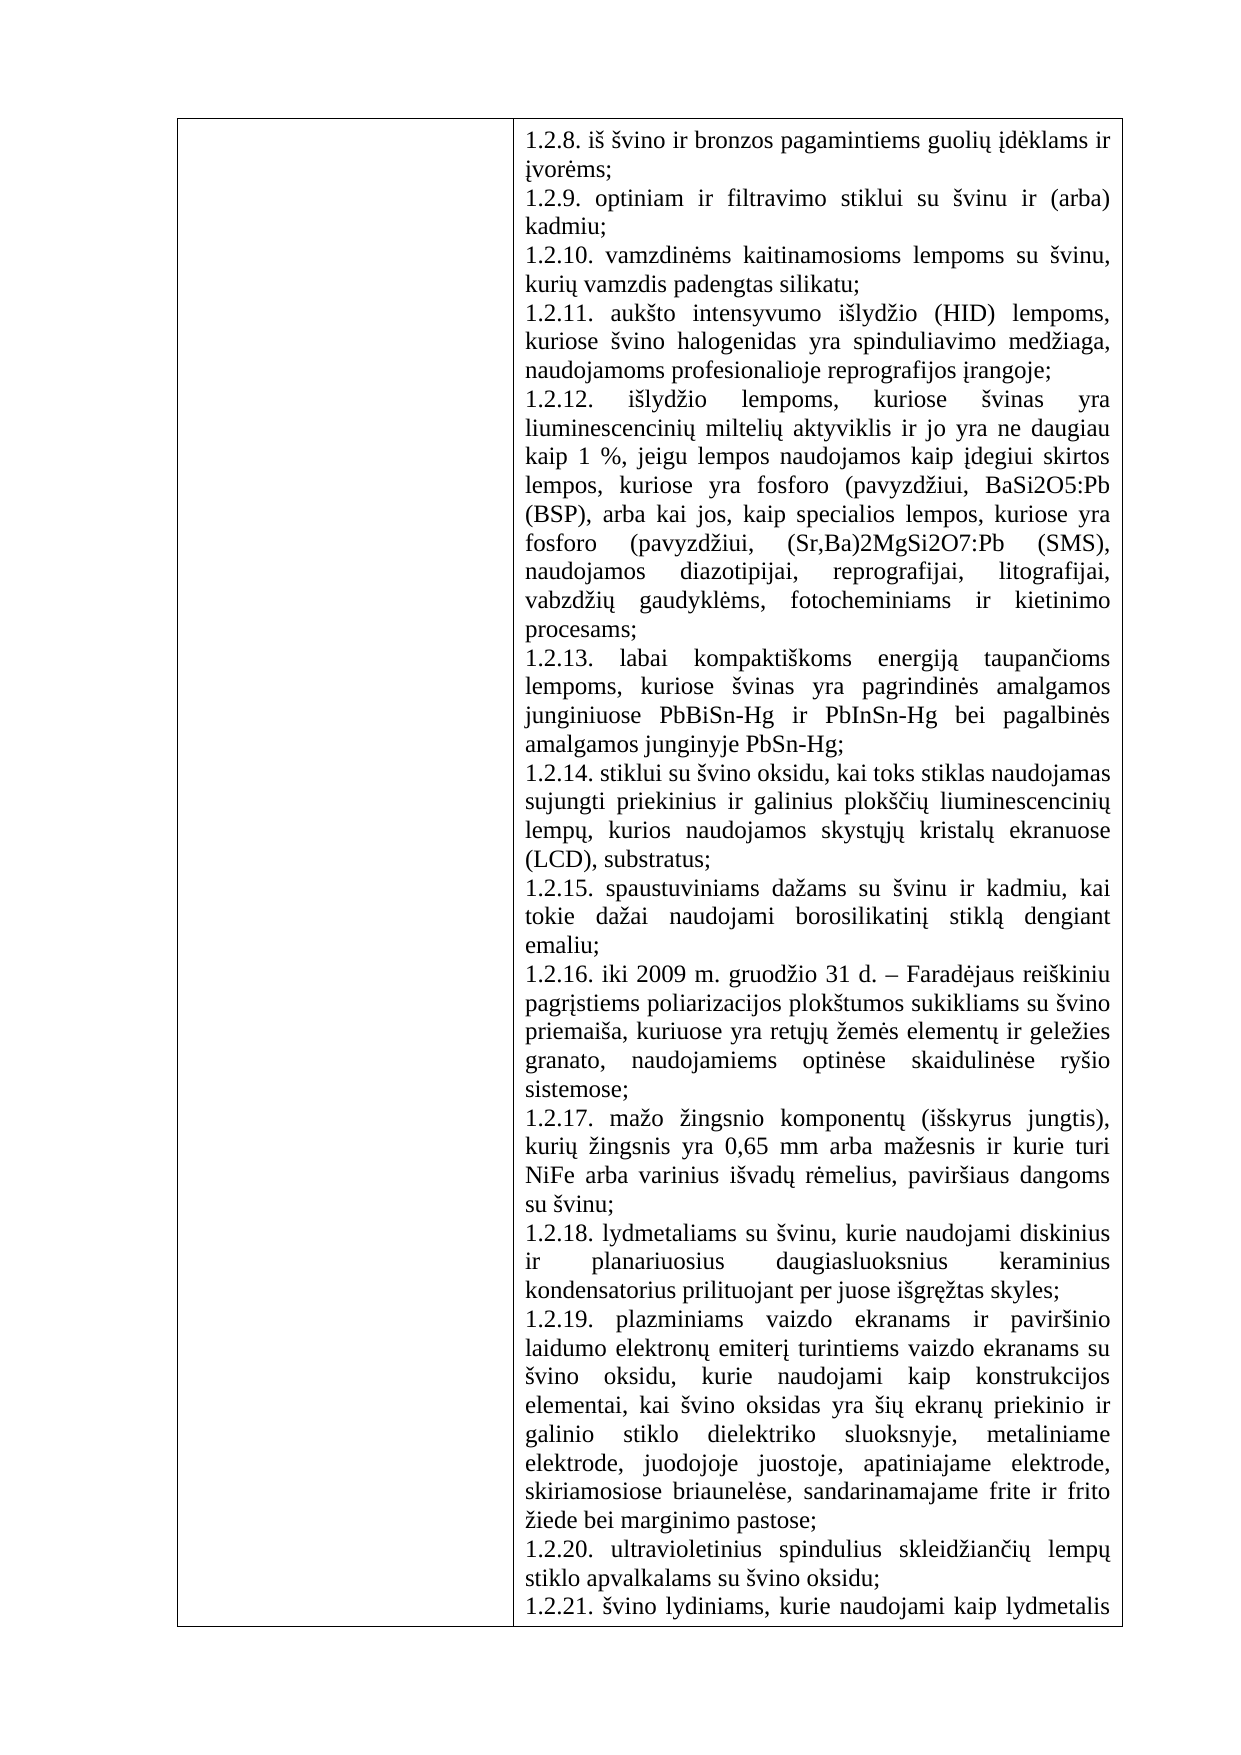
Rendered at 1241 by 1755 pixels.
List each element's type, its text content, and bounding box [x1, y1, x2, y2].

table_header 1.2.8. iš švino ir bronzos pagamintiems guolių įdėklams ir įvorėms; 1.2.9. optiniam ir filtravimo stiklui su švinu ir (arba) kadmiu; 1.2.10. vamzdinėms kaitinamosioms lempoms su švinu, kurių vamzdis padengtas silikatu; 1.2.11. aukšto intensyvumo išlydžio (HID) lempoms, kuriose švino halogenidas yra spinduliavimo medžiaga, naudojamoms profesionalioje reprografijos įrangoje; 1.2.12. išlydžio lempoms, kuriose švinas yra liuminescencinių miltelių aktyviklis ir jo yra ne daugiau kaip 1 %, jeigu lempos naudojamos kaip įdegiui skirtos lempos, kuriose yra fosforo (pavyzdžiui, BaSi2O5:Pb (BSP), arba kai jos, kaip specialios lempos, kuriose yra fosforo (pavyzdžiui, (Sr,Ba)2MgSi2O7:Pb (SMS), naudojamos diazotipijai, reprografijai, litografijai, vabzdžių gaudyklėms, fotocheminiams ir kietinimo procesams; 1.2.13. labai kompaktiškoms energiją taupančioms lempoms, kuriose švinas yra pagrindinės amalgamos junginiuose PbBiSn-Hg ir PbInSn-Hg bei pagalbinės amalgamos junginyje PbSn-Hg; 1.2.14. stiklui su švino oksidu, kai toks stiklas naudojamas sujungti priekinius ir galinius plokščių liuminescencinių lempų, kurios naudojamos skystųjų kristalų ekranuose (LCD), substratus; 1.2.15. spaustuviniams dažams su švinu ir kadmiu, kai tokie dažai naudojami borosilikatinį stiklą dengiant emaliu; 1.2.16. iki 2009 m. gruodžio 31 d. – Faradėjaus reiškiniu pagrįstiems poliarizacijos plokštumos sukikliams su švino priemaiša, kuriuose yra retųjų žemės elementų ir geležies granato, naudojamiems optinėse skaidulinėse ryšio sistemose; 1.2.17. mažo žingsnio komponentų (išskyrus jungtis), kurių žingsnis yra 0,65 mm arba mažesnis ir kurie turi NiFe arba varinius išvadų rėmelius, paviršiaus dangoms su švinu; 1.2.18. lydmetaliams su švinu, kurie naudojami diskinius ir planariuosius daugiasluoksnius keraminius kondensatorius prilituojant per juose išgręžtas skyles; 1.2.19. plazminiams vaizdo ekranams ir paviršinio laidumo elektronų emiterį turintiems vaizdo ekranams su švino oksidu, kurie naudojami kaip konstrukcijos elementai, kai švino oksidas yra šių ekranų priekinio ir galinio stiklo dielektriko sluoksnyje, metaliniame elektrode, juodojoje juostoje, apatiniajame elektrode, skiriamosiose briaunelėse, sandarinamajame frite ir frito žiede bei marginimo pastose; 1.2.20. ultravioletinius spindulius skleidžiančių lempų stiklo apvalkalams su švino oksidu; 1.2.21. švino lydiniams, kurie naudojami kaip lydmetalis [514, 119, 1122, 1626]
table_header [178, 119, 513, 1626]
